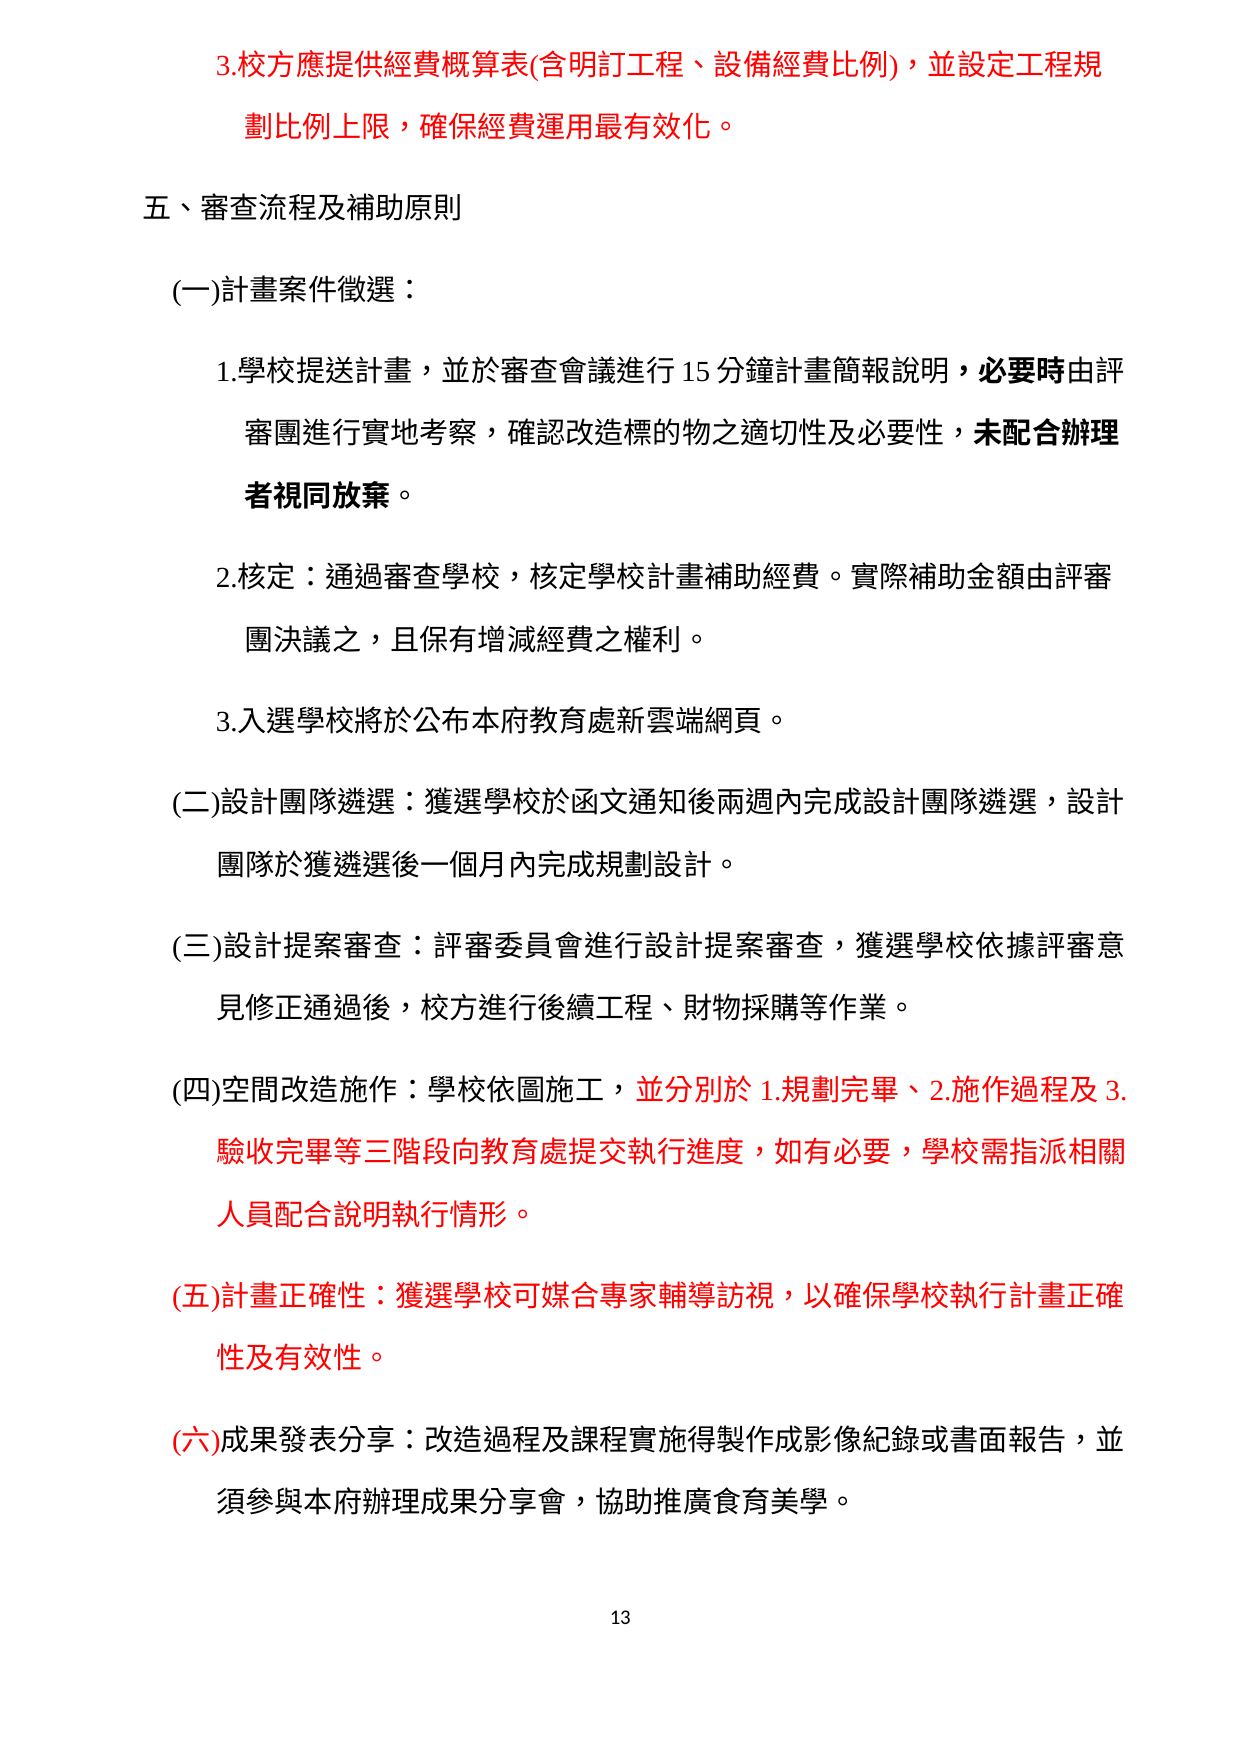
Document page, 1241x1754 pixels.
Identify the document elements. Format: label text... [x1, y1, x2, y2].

text (四)空間改造施作：學校依圖施工，並分別於1.規劃完畢、2.施作過程及3.驗收完畢等三階段向教育處提交執行進度，如有必要，學校需指派相關人員配合說明執行情形。 [172, 1046, 1128, 1233]
text 3.入選學校將於公布本府教育處新雲端網頁。 [216, 677, 1128, 739]
text (三)設計提案審查：評審委員會進行設計提案審查，獲選學校依據評審意 見修正通過後，校方進行後續工程、財物採購等作業。 [172, 902, 1128, 1027]
text 2.核定：通過審查學校，核定學校計畫補助經費。實際補助金額由評審團決議之，且保有增減經費之權利。 [216, 533, 1128, 658]
text (六)成果發表分享：改造過程及課程實施得製作成影像紀錄或書面報告，並須參與本府辦理成果分享會，協助推廣食育美學。 [172, 1396, 1128, 1521]
text (一)計畫案件徵選： [172, 246, 1128, 308]
text (二)設計團隊遴選：獲選學校於函文通知後兩週內完成設計團隊遴選，設計團隊於獲遴選後一個月內完成規劃設計。 [172, 758, 1128, 883]
text 3.校方應提供經費概算表(含明訂工程、設備經費比例)，並設定工程規劃比例上限，確保經費運用最有效化。 [216, 21, 1128, 146]
text (五)計畫正確性：獲選學校可媒合專家輔導訪視，以確保學校執行計畫正確性及有效性。 [172, 1252, 1128, 1377]
text 1.學校提送計畫，並於審查會議進行15分鐘計畫簡報說明，必要時由評審團進行實地考察，確認改造標的物之適切性及必要性，未配合辦理者視同放棄。 [216, 327, 1128, 514]
text 五、審查流程及補助原則 [142, 164, 1128, 227]
